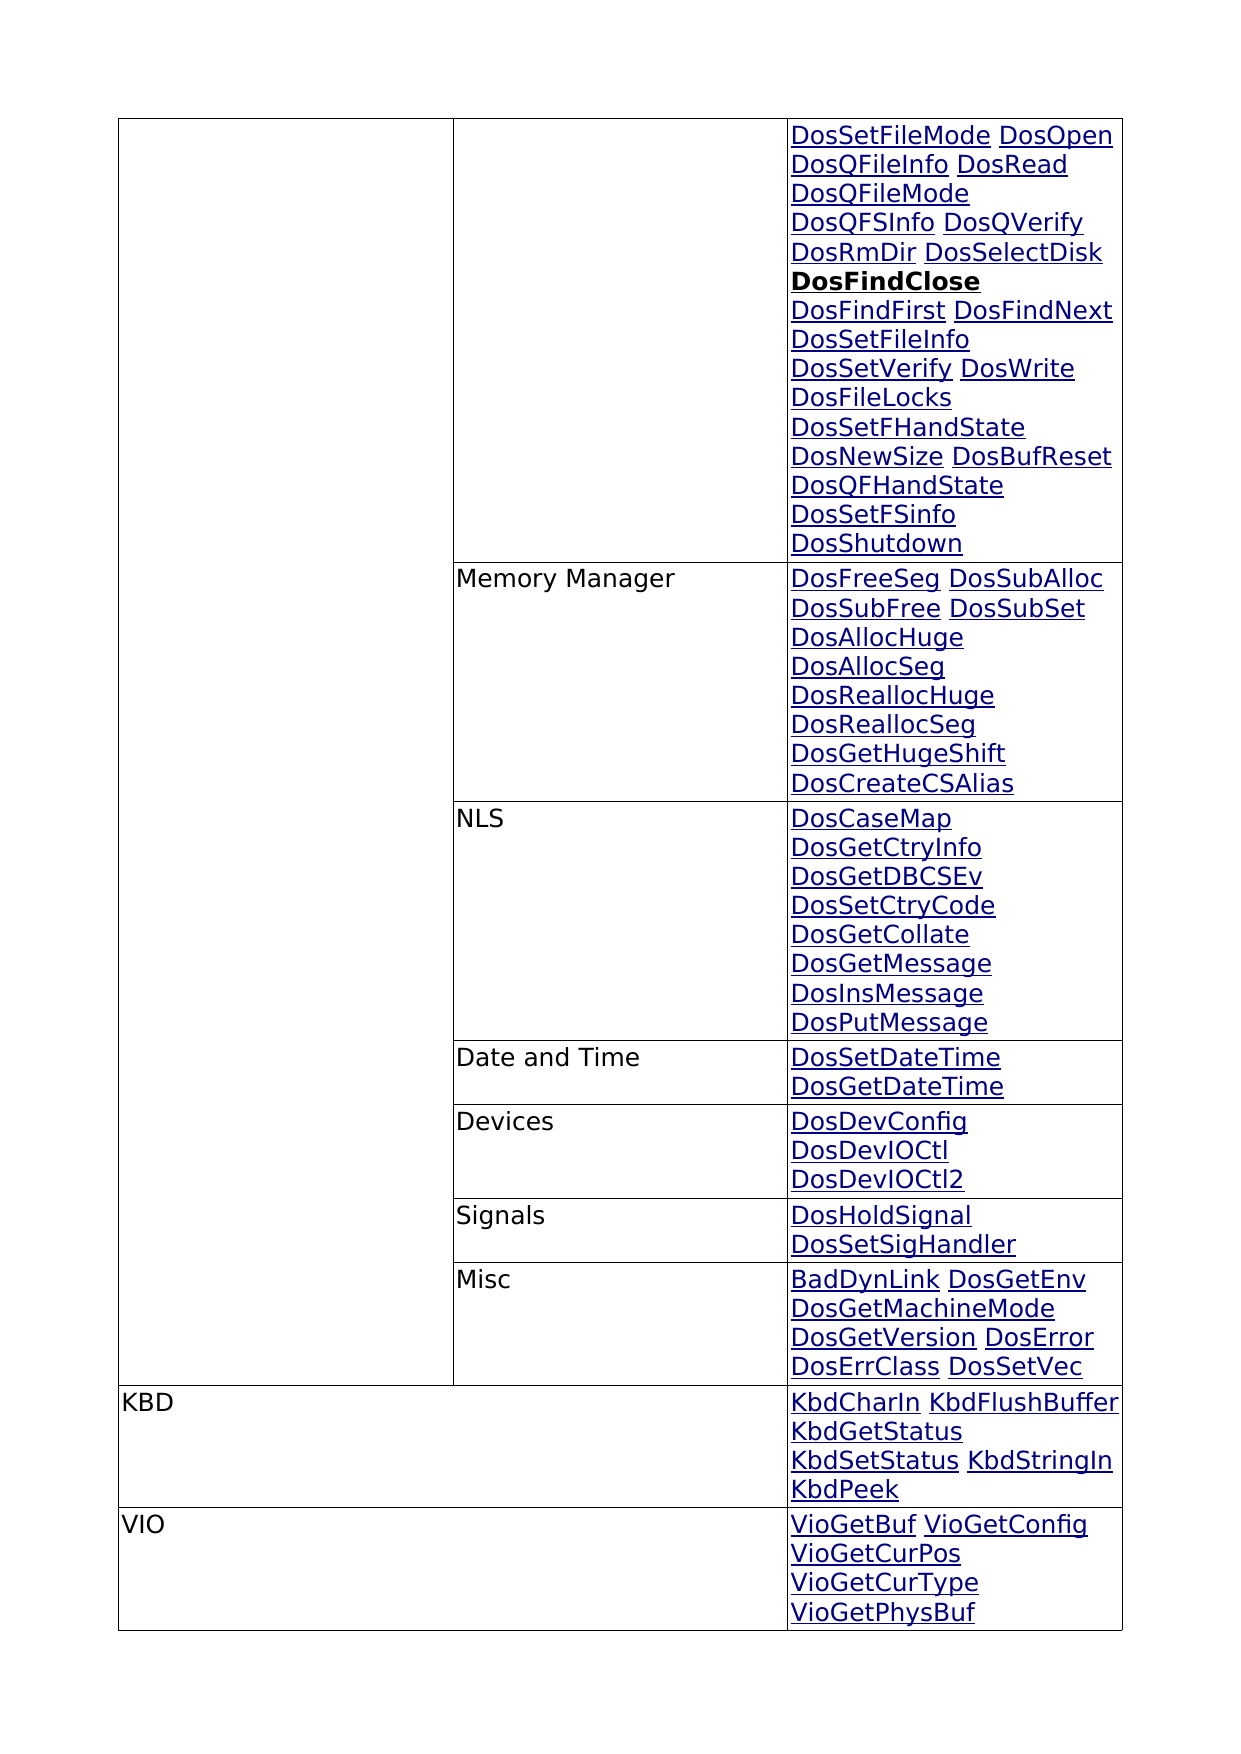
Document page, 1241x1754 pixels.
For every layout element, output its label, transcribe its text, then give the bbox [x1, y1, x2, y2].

table_cell DosDevConfig DosDevIOCtl DosDevIOCtl2 [788, 1105, 1122, 1198]
table_cell NLS [454, 802, 787, 1040]
table_cell DosHoldSignal DosSetSigHandler [788, 1199, 1122, 1262]
table_cell Memory Manager [454, 563, 787, 801]
table_cell Misc [454, 1263, 787, 1385]
table_cell DosFreeSeg DosSubAlloc DosSubFree DosSubSet DosAllocHuge DosAllocSeg DosReallocHuge DosReallocSeg DosGetHugeShift DosCreateCSAlias [788, 563, 1122, 801]
table_cell DosSetDateTime DosGetDateTime [788, 1041, 1122, 1104]
table_cell Signals [454, 1199, 787, 1262]
table_cell BadDynLink DosGetEnv DosGetMachineMode DosGetVersion DosError DosErrClass DosSetVec [788, 1263, 1122, 1385]
table_cell [454, 119, 787, 562]
table_cell Devices [454, 1105, 787, 1198]
table_cell [119, 119, 453, 1385]
table_cell VIO [119, 1508, 787, 1630]
table_cell KBD [119, 1386, 787, 1507]
table_cell Date and Time [454, 1041, 787, 1104]
table_cell DosSetFileMode DosOpen DosQFileInfo DosRead DosQFileMode DosQFSInfo DosQVerify DosRmDir DosSelectDisk DosFindClose DosFindFirst DosFindNext DosSetFileInfo DosSetVerify DosWrite DosFileLocks DosSetFHandState DosNewSize DosBufReset DosQFHandState DosSetFSinfo DosShutdown [788, 119, 1122, 562]
table_cell DosCaseMap DosGetCtryInfo DosGetDBCSEv DosSetCtryCode DosGetCollate DosGetMessage DosInsMessage DosPutMessage [788, 802, 1122, 1040]
table_cell KbdCharIn KbdFlushBuffer KbdGetStatus KbdSetStatus KbdStringIn KbdPeek [788, 1386, 1122, 1507]
table_cell VioGetBuf VioGetConfig VioGetCurPos VioGetCurType VioGetPhysBuf [788, 1508, 1122, 1630]
